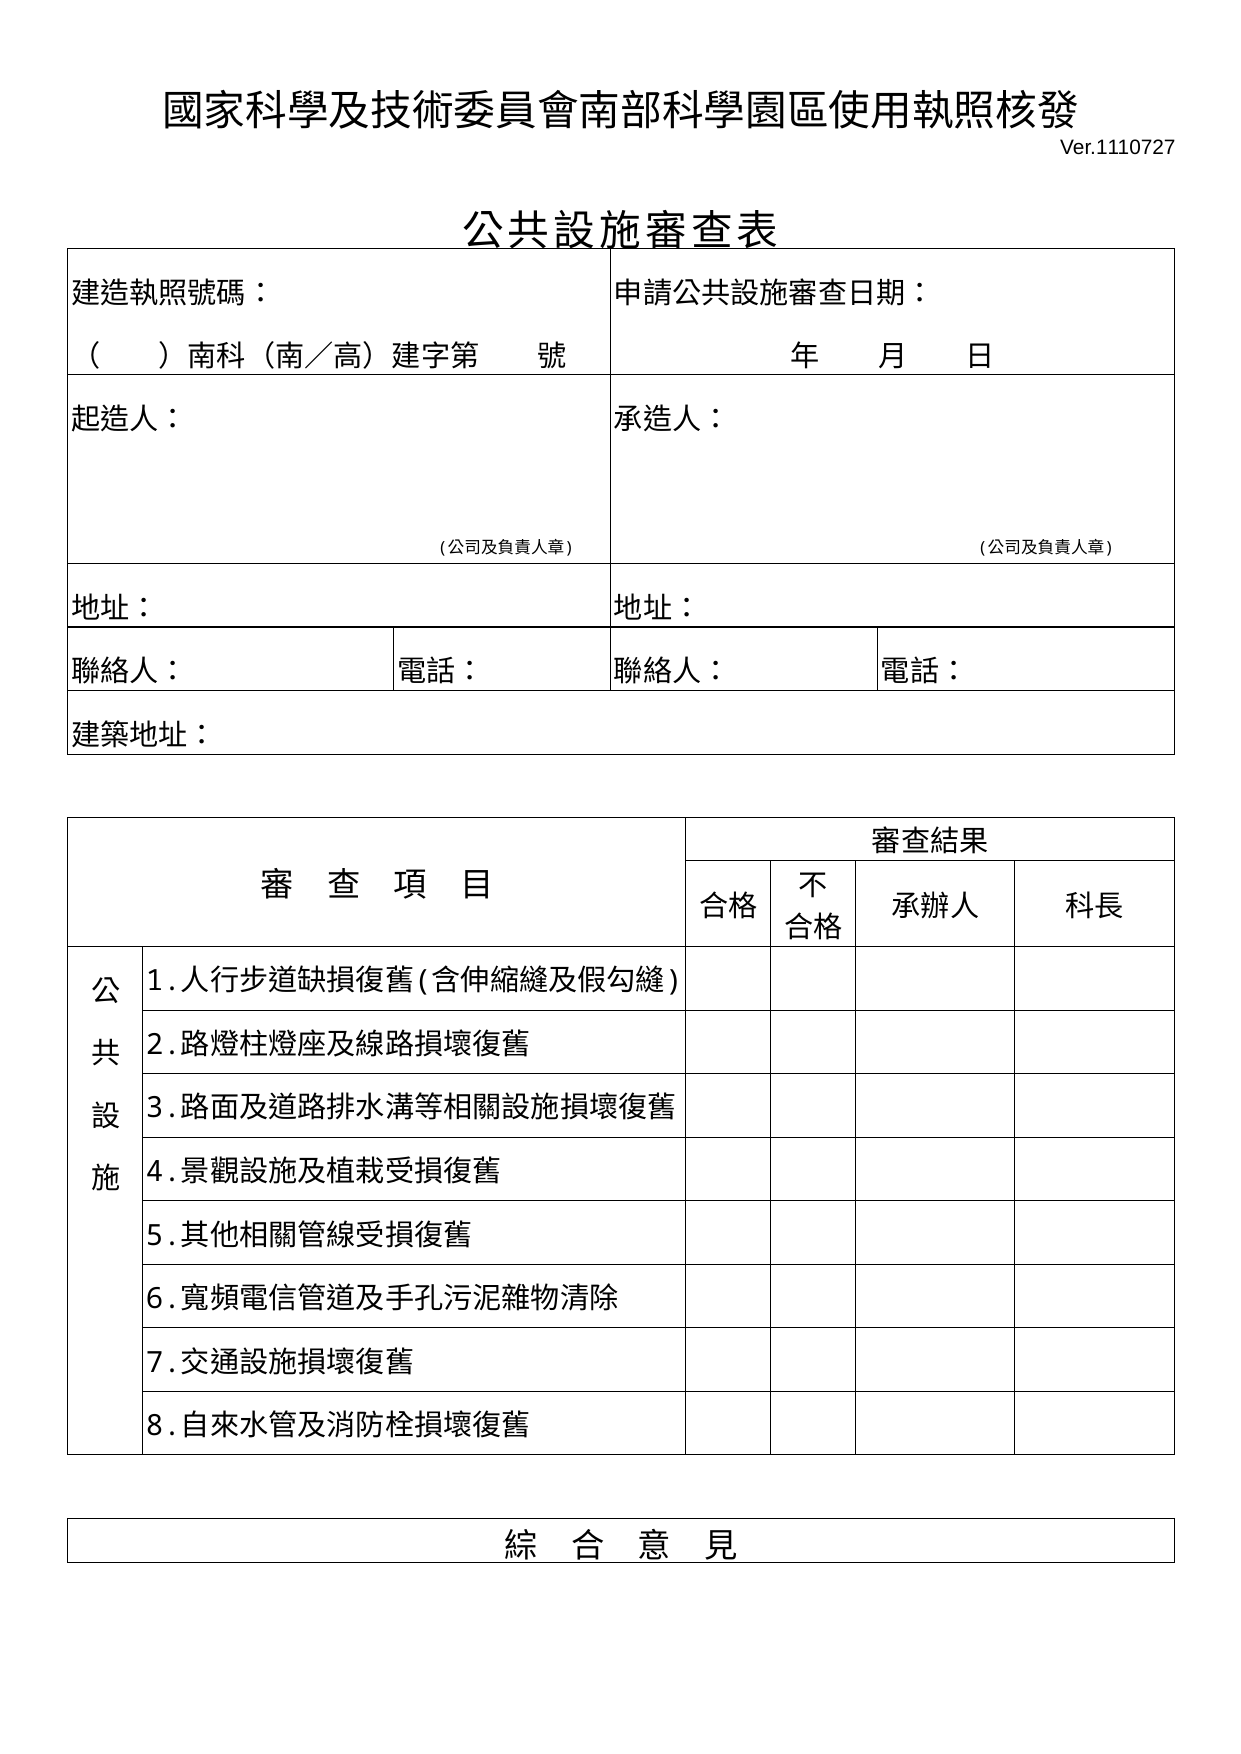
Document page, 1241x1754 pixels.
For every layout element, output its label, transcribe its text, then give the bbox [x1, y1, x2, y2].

table_cell 公 共 設 施 [68, 947, 142, 1454]
table_cell 6.寬頻電信管道及手孔污泥雜物清除 [143, 1265, 685, 1327]
table_cell [856, 1138, 1014, 1200]
table_cell [856, 1265, 1014, 1327]
table_cell [1015, 1328, 1174, 1391]
table_cell [1015, 1265, 1174, 1327]
text 公共設施審查表 [65, 186, 1175, 248]
table_cell [686, 1138, 770, 1200]
table_cell 承辦人 [856, 861, 1014, 946]
table_cell [771, 1265, 855, 1327]
table_cell 地址： [68, 564, 610, 626]
table_cell [771, 947, 855, 1009]
table_cell 4.景觀設施及植栽受損復舊 [143, 1138, 685, 1200]
table_cell [686, 1011, 770, 1073]
table_cell 綜 合 意 見 [68, 1519, 1174, 1562]
table_cell [1015, 1138, 1174, 1200]
table_cell [686, 1265, 770, 1327]
table_cell [1015, 1201, 1174, 1264]
table_cell [856, 1074, 1014, 1137]
table_cell [856, 1201, 1014, 1264]
table_cell 2.路燈柱燈座及線路損壞復舊 [143, 1011, 685, 1073]
table_cell 不 合格 [771, 861, 855, 946]
table_cell [1015, 1392, 1174, 1454]
table_cell [771, 1074, 855, 1137]
table_cell 聯絡人： [611, 628, 877, 690]
table_cell [771, 1138, 855, 1200]
table_cell [686, 947, 770, 1009]
table_cell [68, 755, 1174, 817]
table_cell [686, 1392, 770, 1454]
table_cell [1015, 947, 1174, 1009]
table_cell 1.人行步道缺損復舊(含伸縮縫及假勾縫) [143, 947, 685, 1009]
table_cell 合格 [686, 861, 770, 946]
table_cell 承造人： (公司及負責人章) [611, 375, 1174, 563]
table_cell [686, 1328, 770, 1391]
table_cell 5.其他相關管線受損復舊 [143, 1201, 685, 1264]
table_cell [856, 1011, 1014, 1073]
table_cell [771, 1392, 855, 1454]
table_cell [856, 1392, 1014, 1454]
table_cell 審 查 項 目 [68, 818, 685, 946]
table_cell 科長 [1015, 861, 1174, 946]
table_cell 3.路面及道路排水溝等相關設施損壞復舊 [143, 1074, 685, 1137]
table_header 建造執照號碼： （ ）南科（南／高）建字第 號 [68, 249, 610, 374]
table_cell 聯絡人： [68, 628, 393, 690]
table_cell 8.自來水管及消防栓損壞復舊 [143, 1392, 685, 1454]
table_cell 地址： [611, 564, 1174, 626]
table_cell [686, 1201, 770, 1264]
table_cell [686, 1074, 770, 1137]
table_cell 審查結果 [686, 818, 1174, 860]
table_cell [1015, 1011, 1174, 1073]
table_cell 起造人： (公司及負責人章) [68, 375, 610, 563]
table_cell 電話： [878, 628, 1174, 690]
table_cell 7.交通設施損壞復舊 [143, 1328, 685, 1391]
table_cell 電話： [394, 628, 610, 690]
table_cell [1015, 1074, 1174, 1137]
table_cell [771, 1011, 855, 1073]
table_cell [856, 1328, 1014, 1391]
table_cell 建築地址： [68, 691, 1174, 753]
table_cell [771, 1328, 855, 1391]
table_cell [771, 1201, 855, 1264]
table_cell [68, 1455, 1174, 1518]
table_cell [856, 947, 1014, 1009]
table_header 申請公共設施審查日期： 年 月 日 [611, 249, 1174, 374]
